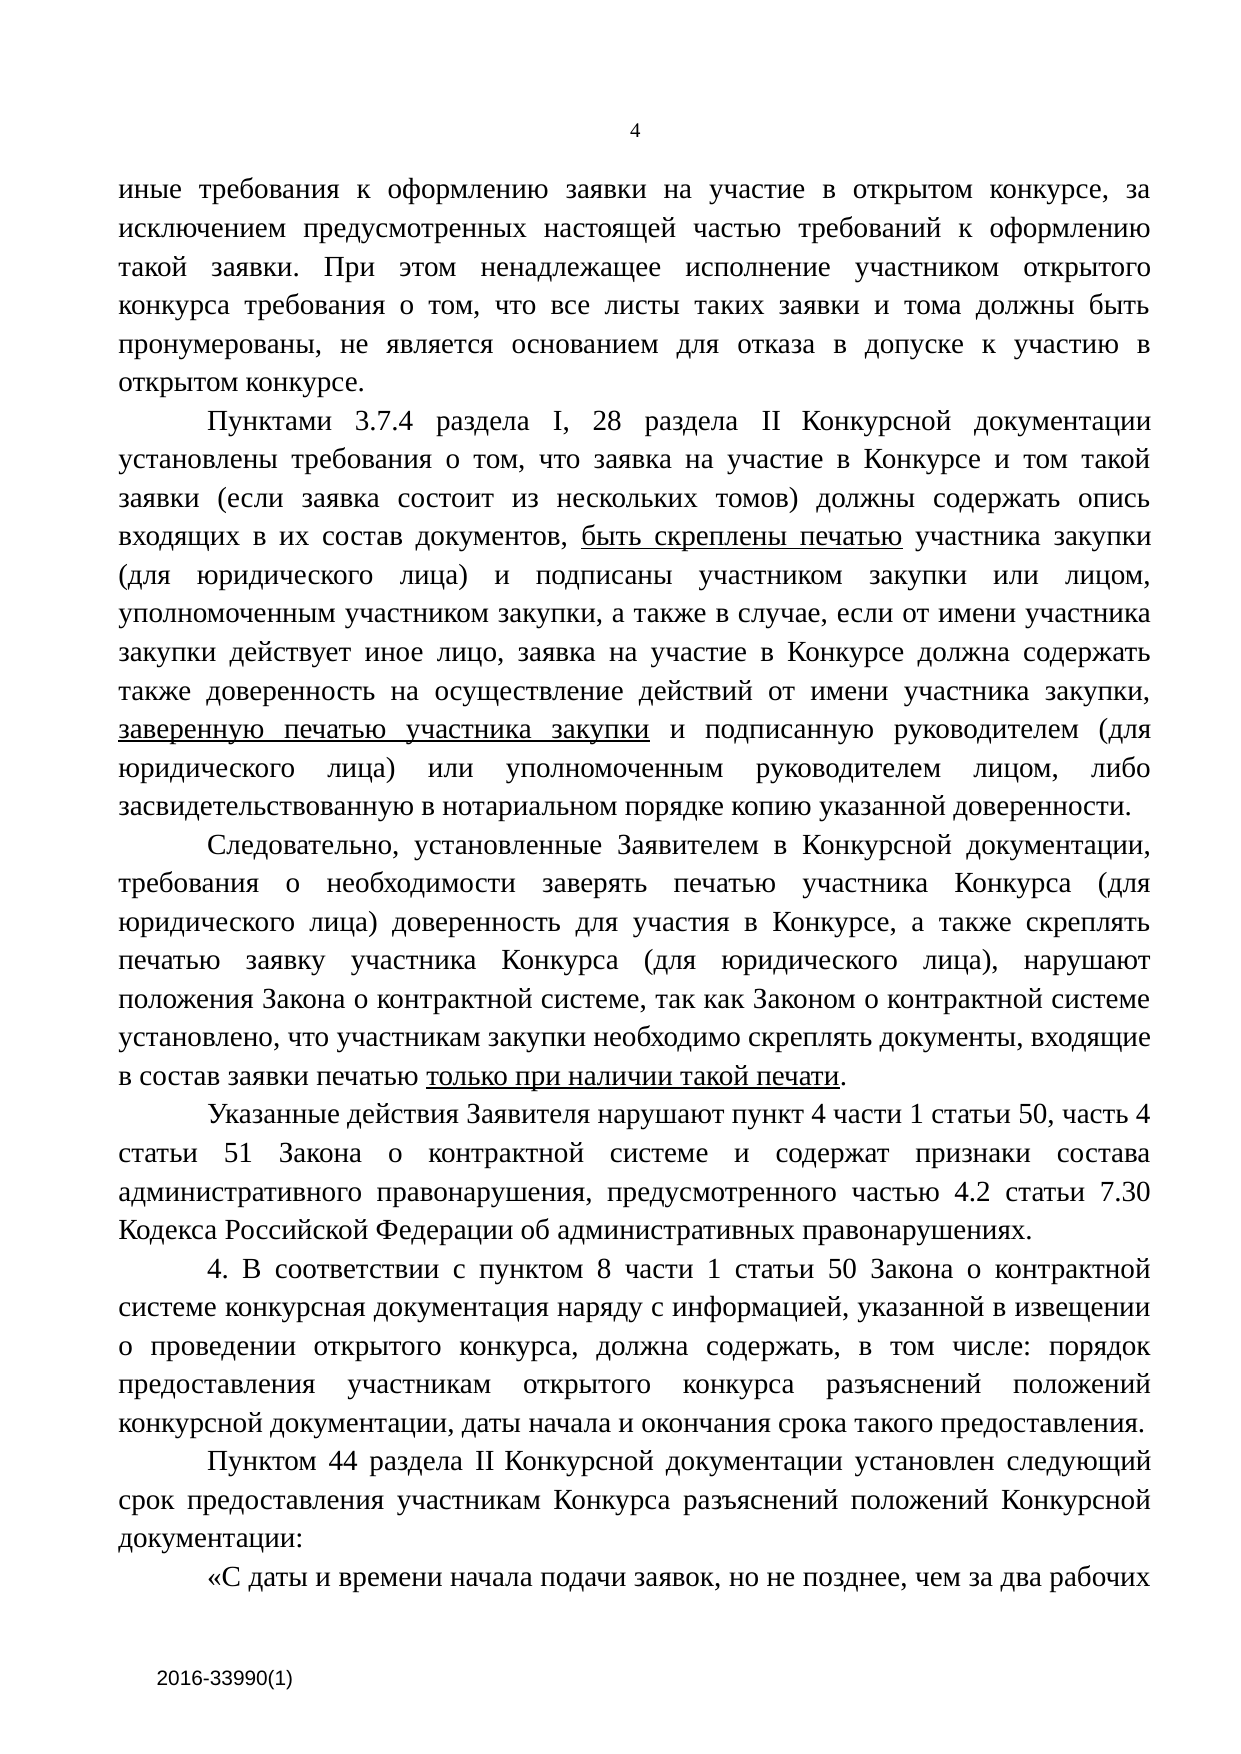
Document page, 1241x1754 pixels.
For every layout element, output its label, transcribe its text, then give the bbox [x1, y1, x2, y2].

text 4. В соответствии с пунктом 8 части 1 статьи 50 Закона о контрактной системе конкурсная документация наряду с информацией, указанной в извещении о проведении открытого конкурса, должна содержать, в том числе: порядок предоставления участникам открытого конкурса разъяснений положений конкурсной документации, даты начала и окончания срока такого предоставления. [118, 1251, 1152, 1438]
text Пунктами 3.7.4 раздела I, 28 раздела II Конкурсной документации установлены требования о том, что заявка на участие в Конкурсе и том такой заявки (если заявка состоит из нескольких томов) должны содержать опись входящих в их состав документов, быть скреплены печатью участника закупки (для юридического лица) и подписаны участником закупки или лицом, уполномоченным участником закупки, а также в случае, если от имени участника закупки действует иное лицо, заявка на участие в Конкурсе должна содержать также доверенность на осуществление действий от имени участника закупки, заверенную печатью участника закупки и подписанную руководителем (для юридического лица) или уполномоченным руководителем лицом, либо засвидетельствованную в нотариальном порядке копию указанной доверенности. [118, 403, 1152, 822]
text Пунктом 44 раздела II Конкурсной документации установлен следующий срок предоставления участникам Конкурса разъяснений положений Конкурсной документации: [118, 1443, 1152, 1554]
text Указанные действия Заявителя нарушают пункт 4 части 1 статьи 50, часть 4 статьи 51 Закона о контрактной системе и содержат признаки состава административного правонарушения, предусмотренного частью 4.2 статьи 7.30 Кодекса Российской Федерации об административных правонарушениях. [118, 1097, 1152, 1246]
text Следовательно, установленные Заявителем в Конкурсной документации, требования о необходимости заверять печатью участника Конкурса (для юридического лица) доверенность для участия в Конкурсе, а также скреплять печатью заявку участника Конкурса (для юридического лица), нарушают положения Закона о контрактной системе, так как Законом о контрактной системе установлено, что участникам закупки необходимо скреплять документы, входящие в состав заявки печатью только при наличии такой печати. [118, 827, 1152, 1092]
text иные требования к оформлению заявки на участие в открытом конкурсе, за исключением предусмотренных настоящей частью требований к оформлению такой заявки. При этом ненадлежащее исполнение участником открытого конкурса требования о том, что все листы таких заявки и тома должны быть пронумерованы, не является основанием для отказа в допуске к участию в открытом конкурсе. [118, 172, 1152, 398]
text «С даты и времени начала подачи заявок, но не позднее, чем за два рабочих [118, 1559, 1152, 1593]
